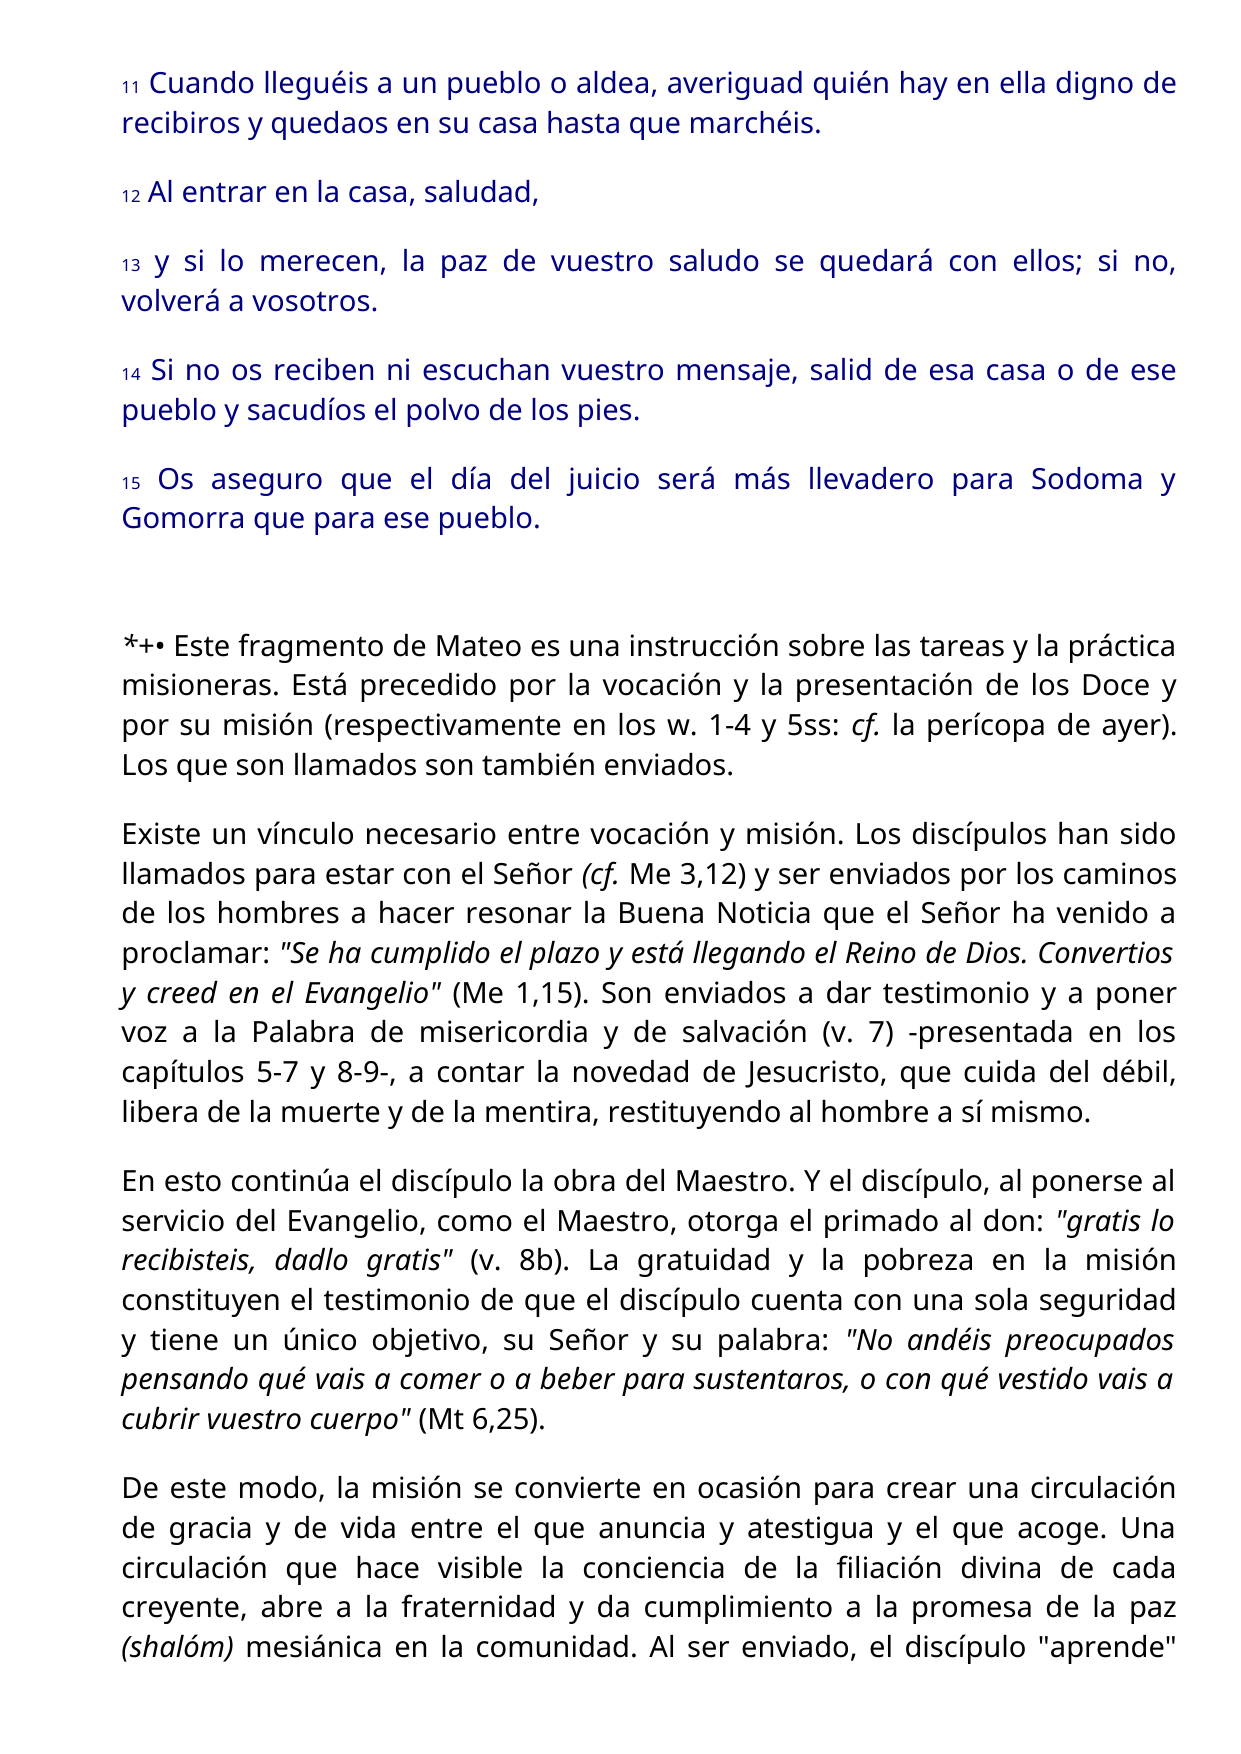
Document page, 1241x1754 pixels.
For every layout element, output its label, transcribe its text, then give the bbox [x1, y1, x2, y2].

table_header 11 Cuando lleguéis a un pueblo o aldea, averiguad quién hay en ella digno de recibiros y quedaos en su casa hasta que marchéis. 12 Al entrar en la casa, saludad, 13 y si lo merecen, la paz de vuestro saludo se quedará con ellos; si no, volverá a vosotros. 14 Si no os reciben ni escuchan vuestro mensaje, salid de esa casa o de ese pueblo y sacudíos el polvo de los pies. 15 Os aseguro que el día del juicio será más llevadero para Sodoma y Gomorra que para ese pueblo. *+• Este fragmento de Mateo es una instrucción sobre las tareas y la práctica misioneras. Está precedido por la vocación y la presentación de los Doce y por su misión (respectivamente en los w. 1-4 y 5ss: cf. la perícopa de ayer). Los que son llamados son también enviados. Existe un vínculo necesario entre vocación y misión. Los discípulos han sido llamados para estar con el Señor (cf. Me 3,12) y ser enviados por los caminos de los hombres a hacer resonar la Buena Noticia que el Señor ha venido a proclamar: "Se ha cumplido el plazo y está llegando el Reino de Dios. Convertios y creed en el Evangelio" (Me 1,15). Son enviados a dar testimonio y a poner voz a la Palabra de misericordia y de salvación (v. 7) -presentada en los capítulos 5-7 y 8-9-, a contar la novedad de Jesucristo, que cuida del débil, libera de la muerte y de la mentira, restituyendo al hombre a sí mismo. En esto continúa el discípulo la obra del Maestro. Y el discípulo, al ponerse al servicio del Evangelio, como el Maestro, otorga el primado al don: "gratis lo recibisteis, dadlo gratis" (v. 8b). La gratuidad y la pobreza en la misión constituyen el testimonio de que el discípulo cuenta con una sola seguridad y tiene un único objetivo, su Señor y su palabra: "No andéis preocupados pensando qué vais a comer o a beber para sustentaros, o con qué vestido vais a cubrir vuestro cuerpo" (Mt 6,25). De este modo, la misión se convierte en ocasión para crear una circulación de gracia y de vida entre el que anuncia y atestigua y el que acoge. Una circulación que hace visible la conciencia de la filiación divina de cada creyente, abre a la fraternidad y da cumplimiento a la promesa de la paz (shalóm) mesiánica en la comunidad. Al ser enviado, el discípulo "aprende" [118, 59, 1181, 1669]
